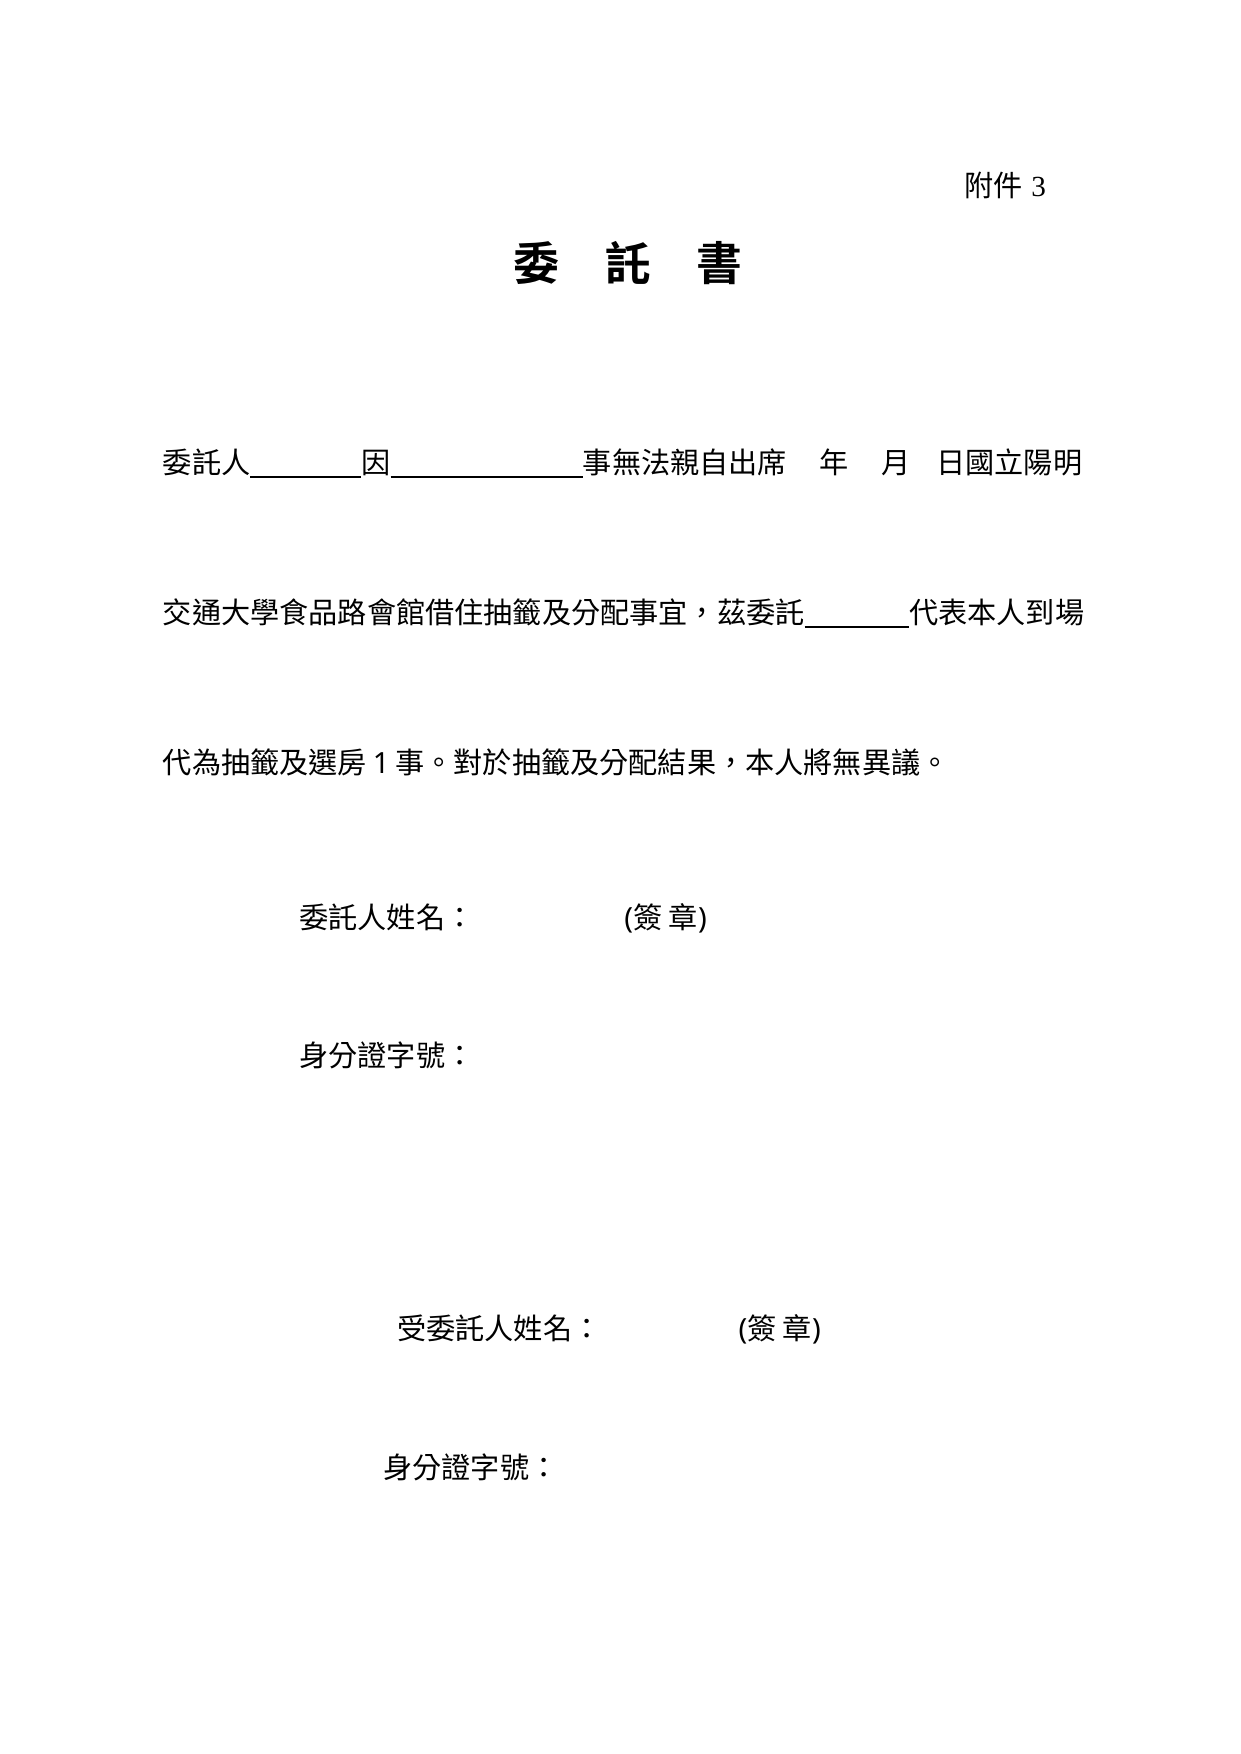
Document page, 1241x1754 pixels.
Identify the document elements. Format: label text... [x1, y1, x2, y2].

text 受委託人姓名： (簽 章) [162, 1289, 1093, 1364]
text 委 託 書 [162, 223, 1093, 298]
text 身分證字號： [162, 1016, 1093, 1091]
text 委託人姓名： (簽 章) [162, 878, 1093, 953]
text 委託人 因 事無法親自出席 年 月 日國立陽明交通大學食品路會館借住抽籤及分配事宜，茲委託 代表本人到場代為抽籤及選房1事。對於抽籤及分配結果，本人將無異議。 [163, 423, 1093, 798]
text 身分證字號： [162, 1428, 1093, 1503]
